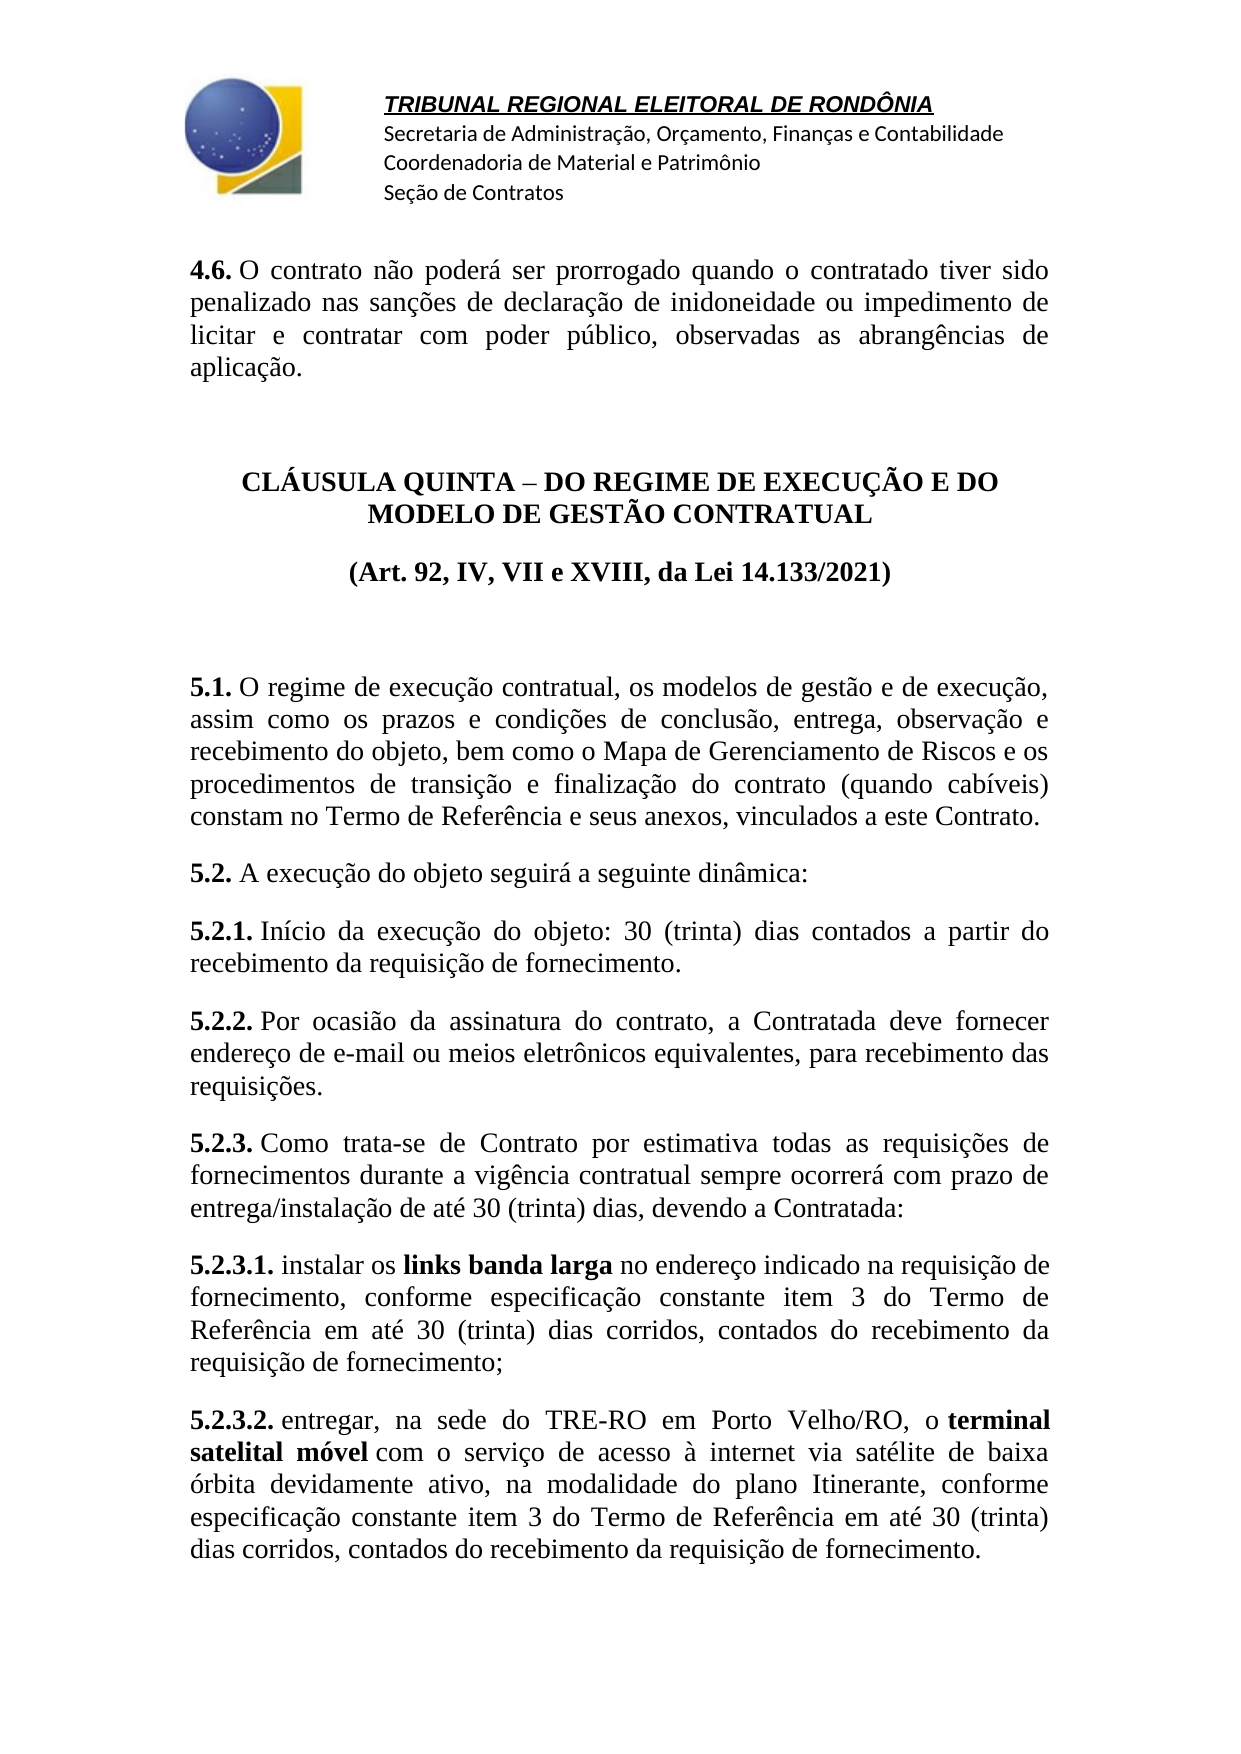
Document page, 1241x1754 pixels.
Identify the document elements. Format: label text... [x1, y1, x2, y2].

text 5.1. O regime de execução contratual, os modelos de gestão e de execução, assim como os prazos e condições de conclusão, entrega, observação e recebimento do objeto, bem como o Mapa de Gerenciamento de Riscos e os procedimentos de transição e finalização do contrato (quando cabíveis) constam no Termo de Referência e seus anexos, vinculados a este Contrato. [190, 669, 1051, 832]
text 5.2.3. Como trata-se de Contrato por estimativa todas as requisições de fornecimentos durante a vigência contratual sempre ocorrerá com prazo de entrega/instalação de até 30 (trinta) dias, devendo a Contratada: [190, 1126, 1051, 1223]
text 5.2.2. Por ocasião da assinatura do contrato, a Contratada deve fornecer endereço de e-mail ou meios eletrônicos equivalentes, para recebimento das requisições. [190, 1004, 1051, 1101]
text (Art. 92, IV, VII e XVIII, da Lei 14.133/2021) [190, 555, 1051, 587]
text CLÁUSULA QUINTA – DO REGIME DE EXECUÇÃO E DO MODELO DE GESTÃO CONTRATUAL [190, 465, 1051, 530]
text 5.2.3.1. instalar os links banda larga no endereço indicado na requisição de fornecimento, conforme especificação constante item 3 do Termo de Referência em até 30 (trinta) dias corridos, contados do recebimento da requisição de fornecimento; [190, 1248, 1051, 1378]
text 5.2.3.2. entregar, na sede do TRE-RO em Porto Velho/RO, o terminal satelital móvel com o serviço de acesso à internet via satélite de baixa órbita devidamente ativo, na modalidade do plano Itinerante, conforme especificação constante item 3 do Termo de Referência em até 30 (trinta) dias corridos, contados do recebimento da requisição de fornecimento. [190, 1403, 1051, 1565]
text 4.6. O contrato não poderá ser prorrogado quando o contratado tiver sido penalizado nas sanções de declaração de inidoneidade ou impedimento de licitar e contratar com poder público, observadas as abrangências de aplicação. [190, 253, 1051, 383]
text 5.2. A execução do objeto seguirá a seguinte dinâmica: [190, 857, 1051, 889]
text 5.2.1. Início da execução do objeto: 30 (trinta) dias contados a partir do recebimento da requisição de fornecimento. [190, 914, 1051, 979]
